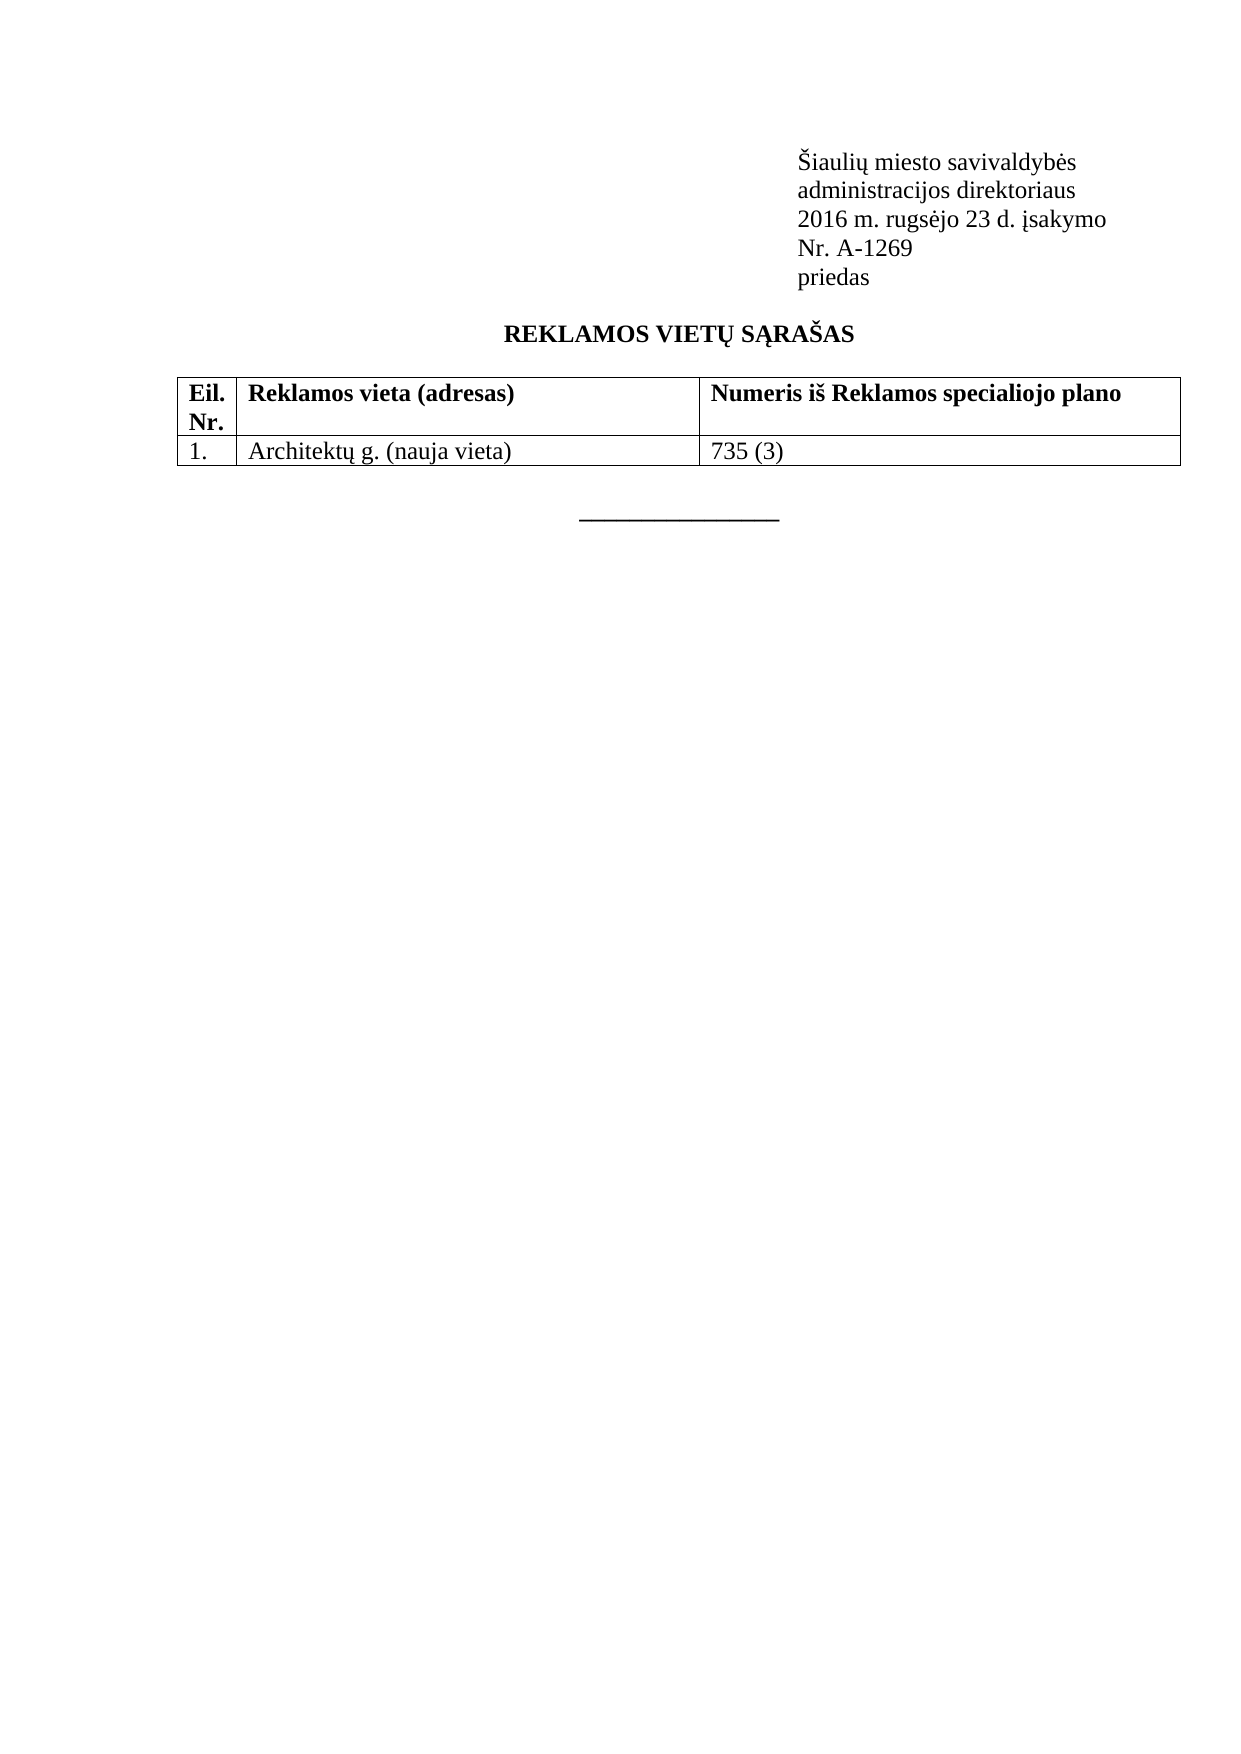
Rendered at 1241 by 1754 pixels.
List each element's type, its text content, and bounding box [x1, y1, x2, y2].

table_cell 1. [178, 436, 236, 465]
text Nr. A-1269 [797, 233, 1181, 262]
table_cell 735 (3) [700, 436, 1180, 465]
text 2016 m. rugsėjo 23 d. įsakymo [797, 204, 1181, 233]
text REKLAMOS VIETŲ SĄRAŠAS [177, 319, 1181, 348]
table_header Reklamos vieta (adresas) [237, 378, 699, 435]
table_cell Architektų g. (nauja vieta) [237, 436, 699, 465]
text ________________ [177, 495, 1181, 524]
table_header Eil. Nr. [178, 378, 236, 435]
text priedas [177, 262, 1184, 291]
text Šiaulių miesto savivaldybės administracijos direktoriaus [797, 147, 1181, 204]
table_header Numeris iš Reklamos specialiojo plano [700, 378, 1180, 435]
